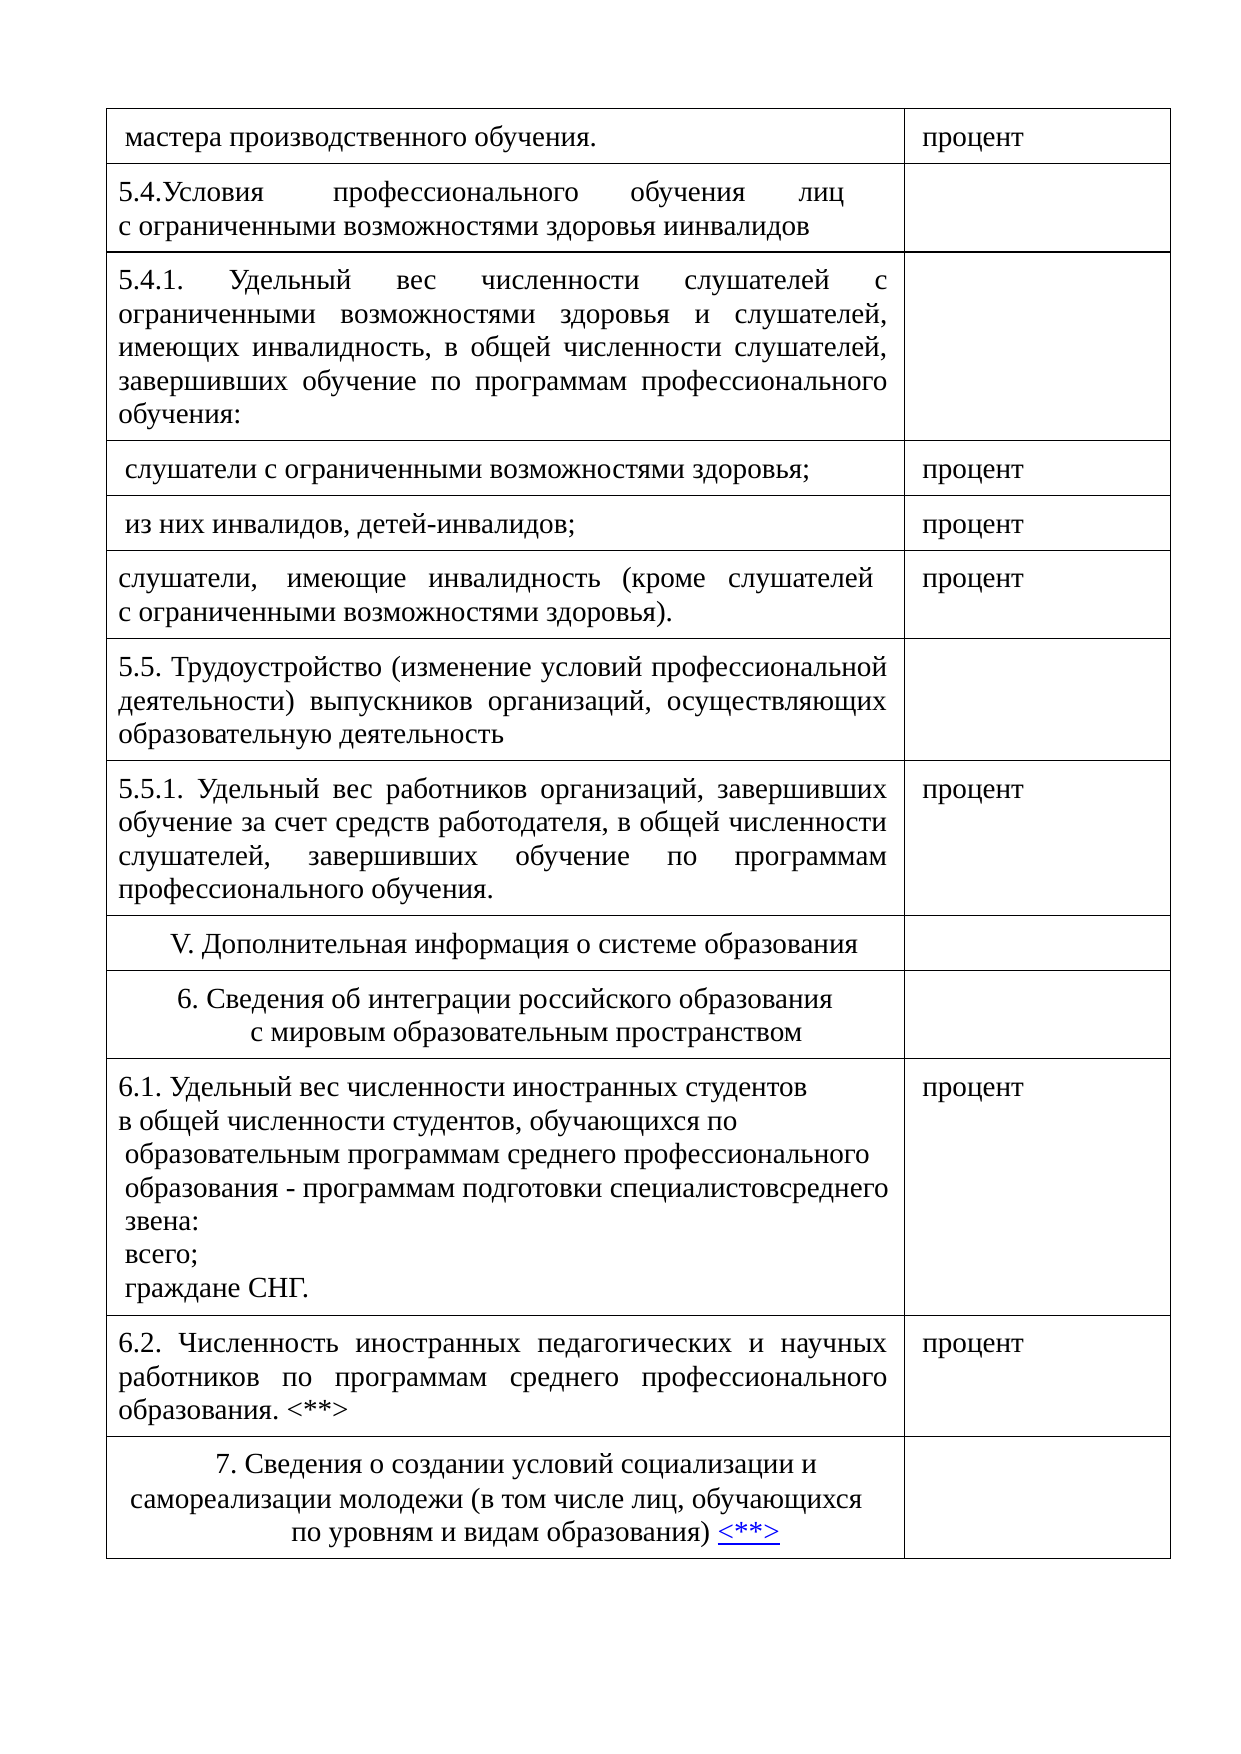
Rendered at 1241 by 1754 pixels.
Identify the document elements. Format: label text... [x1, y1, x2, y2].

table_cell 6. Сведения об интеграции российского образования с мировым образовательным пространством [107, 971, 904, 1058]
table_cell из них инвалидов, детей-инвалидов; [107, 496, 904, 550]
table_cell процент [905, 496, 1170, 550]
table_cell 5.5.1. Удельный вес работников организаций, завершивших обучение за счет средств работодателя, в общей численности слушателей, завершивших обучение по программам профессионального обучения. [107, 761, 904, 915]
table_cell [905, 916, 1170, 970]
table_cell 7. Сведения о создании условий социализации и самореализации молодежи (в том числе лиц, обучающихся по уровням и видам образования) <**> [107, 1437, 904, 1558]
table_cell [905, 253, 1170, 440]
table_cell процент [905, 109, 1170, 163]
table_cell процент [905, 441, 1170, 495]
table_cell 6.1. Удельный вес численности иностранных студентов в общей численности студентов, обучающихся по образовательным программам среднего профессионального образования - программам подготовки специалистовсреднего звена: всего; граждане СНГ. [107, 1059, 904, 1314]
table_cell слушатели, имеющие инвалидность (кроме слушателей с ограниченными возможностями здоровья). [107, 551, 904, 638]
table_cell 5.4.Условия профессионального обучения лиц с ограниченными возможностями здоровья иинвалидов [107, 164, 904, 251]
table_cell процент [905, 1059, 1170, 1314]
table_cell [905, 639, 1170, 760]
table_cell V. Дополнительная информация о системе образования [107, 916, 904, 970]
table_cell мастера производственного обучения. [107, 109, 904, 163]
table_cell [905, 1437, 1170, 1558]
table_cell слушатели с ограниченными возможностями здоровья; [107, 441, 904, 495]
table_cell процент [905, 551, 1170, 638]
table_cell 5.5. Трудоустройство (изменение условий профессиональной деятельности) выпускников организаций, осуществляющих образовательную деятельность [107, 639, 904, 760]
table_cell 5.4.1. Удельный вес численности слушателей с ограниченными возможностями здоровья и слушателей, имеющих инвалидность, в общей численности слушателей, завершивших обучение по программам профессионального обучения: [107, 253, 904, 440]
table_cell [905, 164, 1170, 251]
table_cell [905, 971, 1170, 1058]
table_cell процент [905, 761, 1170, 915]
table_cell 6.2. Численность иностранных педагогических и научных работников по программам среднего профессионального образования. <**> [107, 1316, 904, 1436]
table_cell процент [905, 1316, 1170, 1436]
